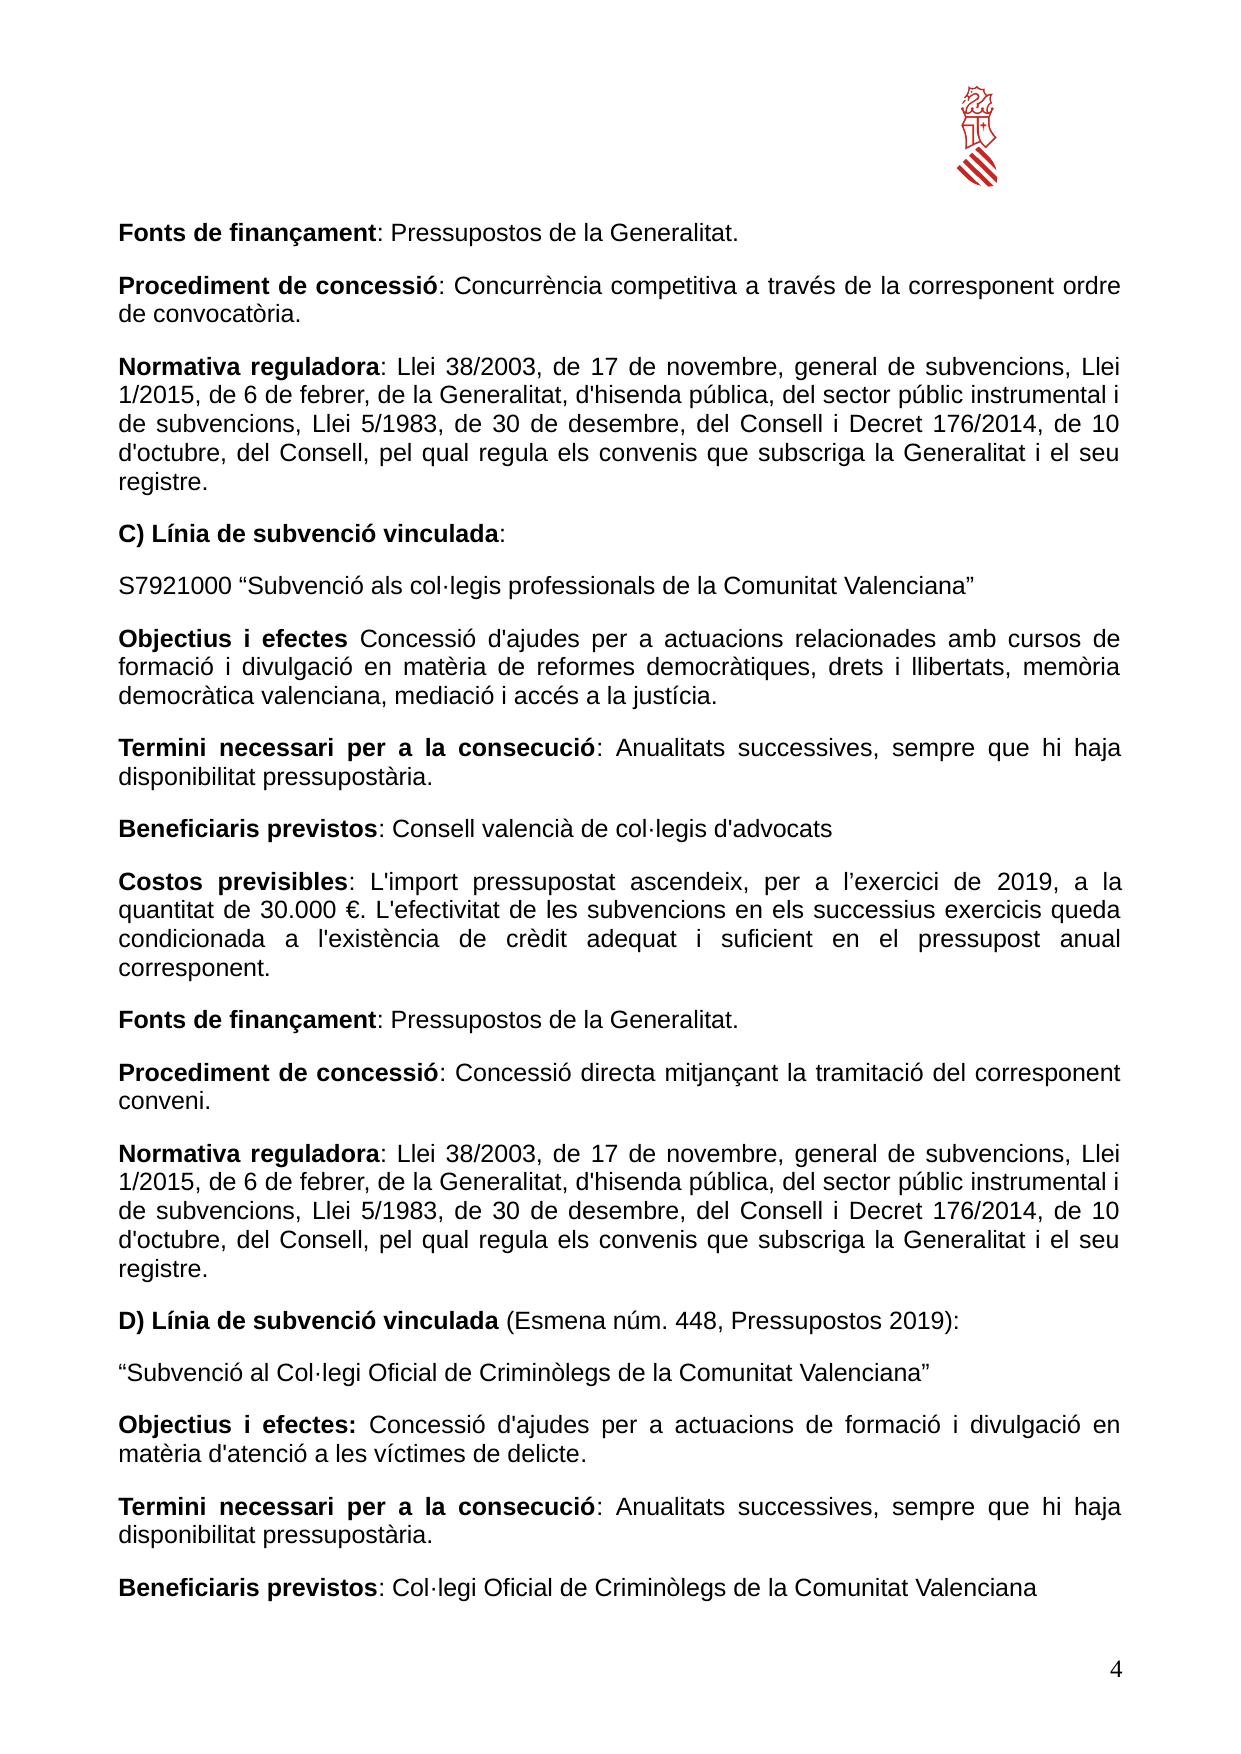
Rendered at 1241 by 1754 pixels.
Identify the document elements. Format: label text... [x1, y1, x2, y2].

text Fonts de finançament: Pressupostos de la Generalitat. [118, 218, 1122, 247]
text Termini necessari per a la consecució: Anualitats successives, sempre que hi haja disponibilitat pressupostària. [118, 1492, 1122, 1549]
text Fonts de finançament: Pressupostos de la Generalitat. [118, 1005, 1122, 1034]
text Procediment de concessió: Concessió directa mitjançant la tramitació del corresponent conveni. [118, 1058, 1122, 1115]
text Objectius i efectes Concessió d'ajudes per a actuacions relacionades amb cursos de formació i divulgació en matèria de reformes democràtiques, drets i llibertats, memòria democràtica valenciana, mediació i accés a la justícia. [118, 624, 1122, 710]
text C) Línia de subvenció vinculada: [118, 519, 1122, 548]
text Beneficiaris previstos: Col·legi Oficial de Criminòlegs de la Comunitat Valenciana [118, 1573, 1122, 1601]
text Normativa reguladora: Llei 38/2003, de 17 de novembre, general de subvencions, Llei 1/2015, de 6 de febrer, de la Generalitat, d'hisenda pública, del sector públic instrumental i de subvencions, Llei 5/1983, de 30 de desembre, del Consell i Decret 176/2014, de 10 d'octubre, del Consell, pel qual regula els convenis que subscriga la Generalitat i el seu registre. [118, 352, 1122, 496]
text Procediment de concessió: Concurrència competitiva a través de la corresponent ordre de convocatòria. [118, 271, 1122, 328]
text Objectius i efectes: Concessió d'ajudes per a actuacions de formació i divulgació en matèria d'atenció a les víctimes de delicte. [118, 1411, 1122, 1468]
text Termini necessari per a la consecució: Anualitats successives, sempre que hi haja disponibilitat pressupostària. [118, 733, 1122, 791]
picture [831, 70, 1123, 198]
text Beneficiaris previstos: Consell valencià de col·legis d'advocats [118, 814, 1122, 843]
text Costos previsibles: L'import pressupostat ascendeix, per a l’exercici de 2019, a la quantitat de 30.000 €. L'efectivitat de les subvencions en els successius exercicis queda condicionada a l'existència de crèdit adequat i suficient en el pressupost anual corresponent. [118, 867, 1122, 982]
text S7921000 “Subvenció als col·legis professionals de la Comunitat Valenciana” [118, 571, 1122, 600]
text Normativa reguladora: Llei 38/2003, de 17 de novembre, general de subvencions, Llei 1/2015, de 6 de febrer, de la Generalitat, d'hisenda pública, del sector públic instrumental i de subvencions, Llei 5/1983, de 30 de desembre, del Consell i Decret 176/2014, de 10 d'octubre, del Consell, pel qual regula els convenis que subscriga la Generalitat i el seu registre. [118, 1139, 1122, 1282]
text “Subvenció al Col·legi Oficial de Criminòlegs de la Comunitat Valenciana” [118, 1358, 1122, 1387]
text D) Línia de subvenció vinculada (Esmena núm. 448, Pressupostos 2019): [118, 1306, 1122, 1335]
